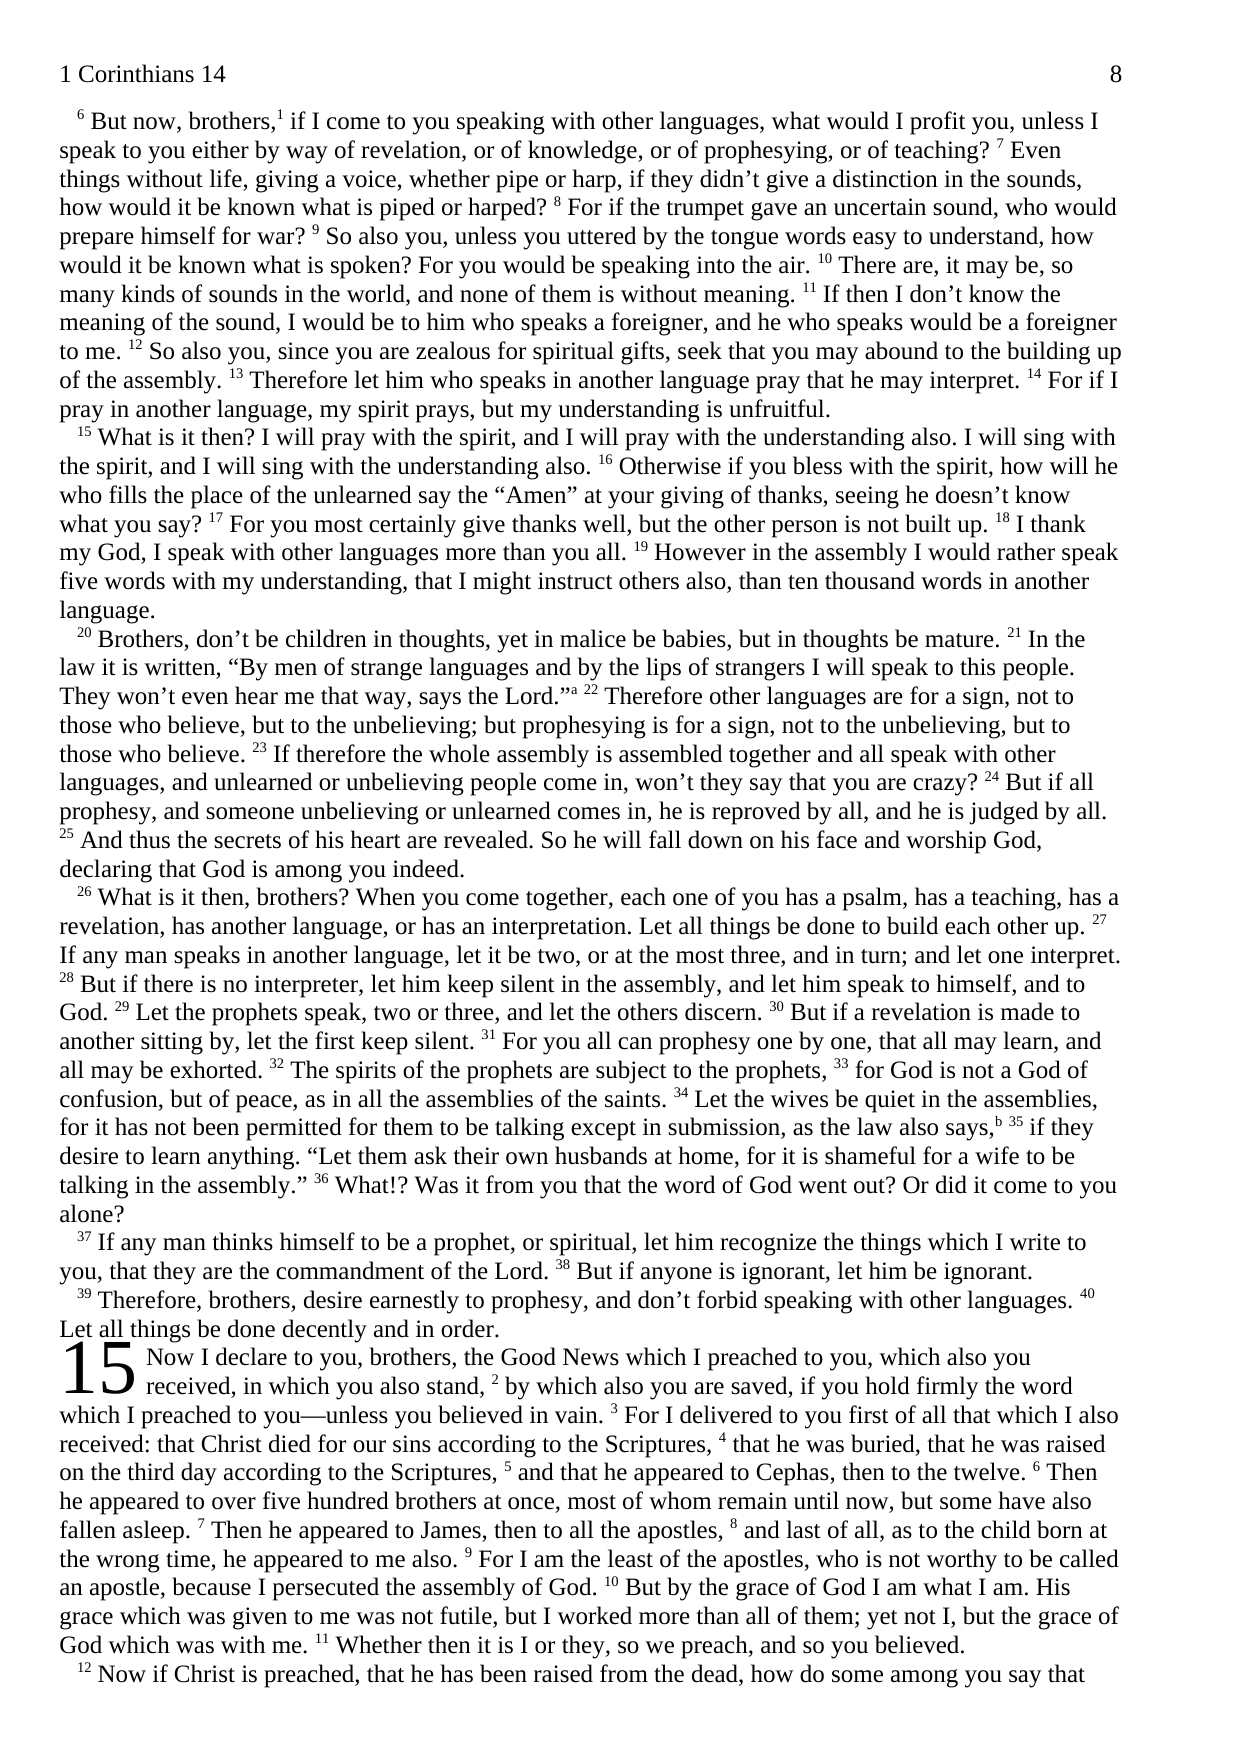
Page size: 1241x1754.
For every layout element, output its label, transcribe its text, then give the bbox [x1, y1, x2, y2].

text 37 If any man thinks himself to be a prophet, or spiritual, let him recognize the things which I write to you, that they are the commandment of the Lord. 38 But if anyone is ignorant, let him be ignorant. [59, 1227, 1122, 1285]
text 26 What is it then, brothers? When you come together, each one of you has a psalm, has a teaching, has a revelation, has another language, or has an interpretation. Let all things be done to build each other up. 27 If any man speaks in another language, let it be two, or at the most three, and in turn; and let one interpret. 28 But if there is no interpreter, let him keep silent in the assembly, and let him speak to himself, and to God. 29 Let the prophets speak, two or three, and let the others discern. 30 But if a revelation is made to another sitting by, let the first keep silent. 31 For you all can prophesy one by one, that all may learn, and all may be exhorted. 32 The spirits of the prophets are subject to the prophets, 33 for God is not a God of confusion, but of peace, as in all the assemblies of the saints. 34 Let the wives be quiet in the assemblies, for it has not been permitted for them to be talking except in submission, as the law also says,b 35 if they desire to learn anything. “Let them ask their own husbands at home, for it is shameful for a wife to be talking in the assembly.” 36 What!? Was it from you that the word of God went out? Or did it come to you alone? [59, 882, 1122, 1227]
text 12 Now if Christ is preached, that he has been raised from the dead, how do some among you say that [59, 1659, 1122, 1687]
text 15Now I declare to you, brothers, the Good News which I preached to you, which also you received, in which you also stand, 2 by which also you are saved, if you hold firmly the word which I preached to you—unless you believed in vain. 3 For I delivered to you first of all that which I also received: that Christ died for our sins according to the Scriptures, 4 that he was buried, that he was raised on the third day according to the Scriptures, 5 and that he appeared to Cephas, then to the twelve. 6 Then he appeared to over five hundred brothers at once, most of whom remain until now, but some have also fallen asleep. 7 Then he appeared to James, then to all the apostles, 8 and last of all, as to the child born at the wrong time, he appeared to me also. 9 For I am the least of the apostles, who is not worthy to be called an apostle, because I persecuted the assembly of God. 10 But by the grace of God I am what I am. His grace which was given to me was not futile, but I worked more than all of them; yet not I, but the grace of God which was with me. 11 Whether then it is I or they, so we preach, and so you believed. [59, 1342, 1122, 1659]
text 39 Therefore, brothers, desire earnestly to prophesy, and don’t forbid speaking with other languages. 40 Let all things be done decently and in order. [59, 1285, 1122, 1342]
text 15 What is it then? I will pray with the spirit, and I will pray with the understanding also. I will sing with the spirit, and I will sing with the understanding also. 16 Otherwise if you bless with the spirit, how will he who fills the place of the unlearned say the “Amen” at your giving of thanks, seeing he doesn’t know what you say? 17 For you most certainly give thanks well, but the other person is not built up. 18 I thank my God, I speak with other languages more than you all. 19 However in the assembly I would rather speak five words with my understanding, that I might instruct others also, than ten thousand words in another language. [59, 422, 1122, 624]
text 6 But now, brothers,1 if I come to you speaking with other languages, what would I profit you, unless I speak to you either by way of revelation, or of knowledge, or of prophesying, or of teaching? 7 Even things without life, giving a voice, whether pipe or harp, if they didn’t give a distinction in the sounds, how would it be known what is piped or harped? 8 For if the trumpet gave an uncertain sound, who would prepare himself for war? 9 So also you, unless you uttered by the tongue words easy to understand, how would it be known what is spoken? For you would be speaking into the air. 10 There are, it may be, so many kinds of sounds in the world, and none of them is without meaning. 11 If then I don’t know the meaning of the sound, I would be to him who speaks a foreigner, and he who speaks would be a foreigner to me. 12 So also you, since you are zealous for spiritual gifts, seek that you may abound to the building up of the assembly. 13 Therefore let him who speaks in another language pray that he may interpret. 14 For if I pray in another language, my spirit prays, but my understanding is unfruitful. [59, 106, 1122, 422]
text 20 Brothers, don’t be children in thoughts, yet in malice be babies, but in thoughts be mature. 21 In the law it is written, “By men of strange languages and by the lips of strangers I will speak to this people. They won’t even hear me that way, says the Lord.”a 22 Therefore other languages are for a sign, not to those who believe, but to the unbelieving; but prophesying is for a sign, not to the unbelieving, but to those who believe. 23 If therefore the whole assembly is assembled together and all speak with other languages, and unlearned or unbelieving people come in, won’t they say that you are crazy? 24 But if all prophesy, and someone unbelieving or unlearned comes in, he is reproved by all, and he is judged by all. 25 And thus the secrets of his heart are revealed. So he will fall down on his face and worship God, declaring that God is among you indeed. [59, 624, 1122, 882]
